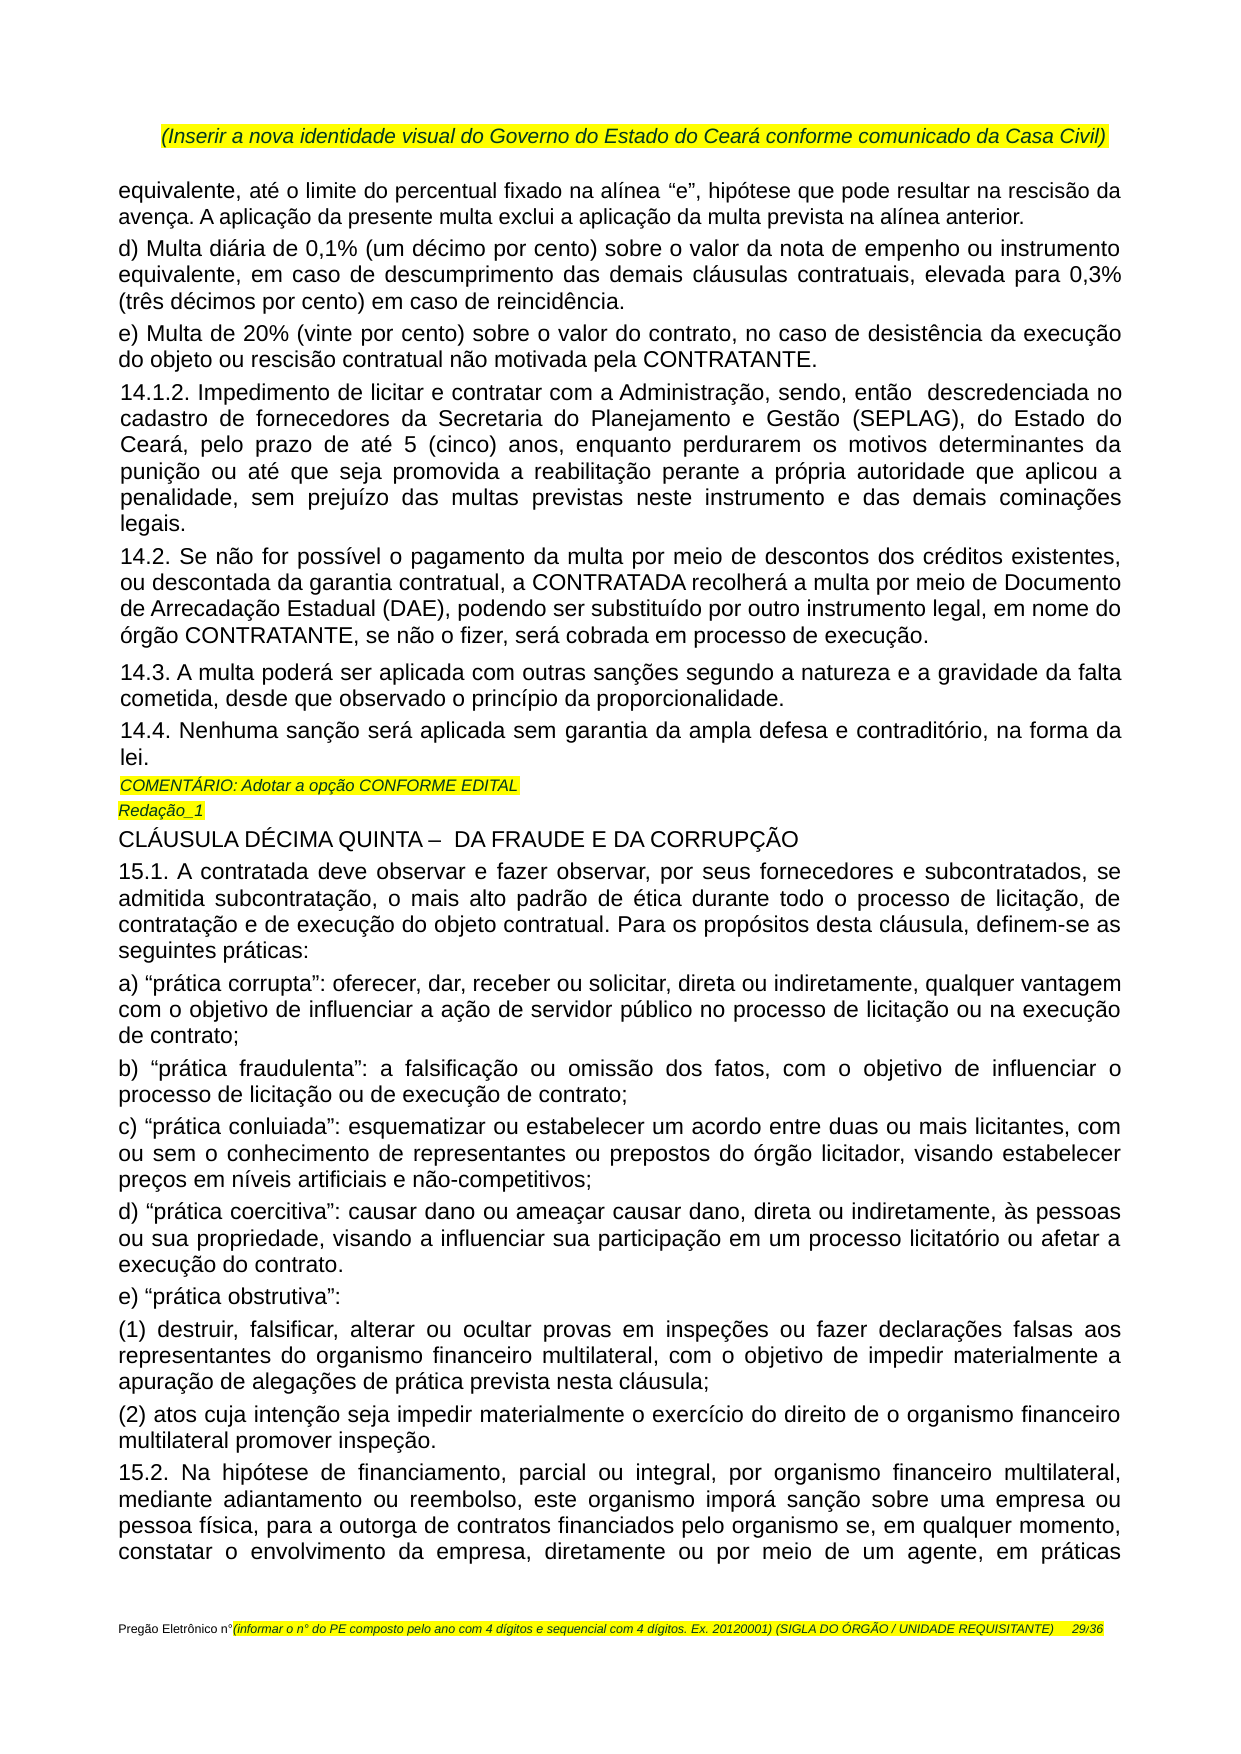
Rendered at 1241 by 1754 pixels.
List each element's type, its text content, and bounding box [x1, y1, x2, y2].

text (1) destruir, falsificar, alterar ou ocultar provas em inspeções ou fazer declarações falsas aos representantes do organismo financeiro multilateral, com o objetivo de impedir materialmente a apuração de alegações de prática prevista nesta cláusula; [118, 1316, 1122, 1395]
text equivalente, até o limite do percentual fixado na alínea “e”, hipótese que pode resultar na rescisão da avença. A aplicação da presente multa exclui a aplicação da multa prevista na alínea anterior. [118, 177, 1122, 229]
text 14.1.2. Impedimento de licitar e contratar com a Administração, sendo, então descredenciada no cadastro de fornecedores da Secretaria do Planejamento e Gestão (SEPLAG), do Estado do Ceará, pelo prazo de até 5 (cinco) anos, enquanto perdurarem os motivos determinantes da punição ou até que seja promovida a reabilitação perante a própria autoridade que aplicou a penalidade, sem prejuízo das multas previstas neste instrumento e das demais cominações legais. [120, 379, 1122, 537]
text Redação_1 [118, 801, 1124, 820]
text b) “prática fraudulenta”: a falsificação ou omissão dos fatos, com o objetivo de influenciar o processo de licitação ou de execução de contrato; [118, 1055, 1122, 1107]
text CLÁUSULA DÉCIMA QUINTA – DA FRAUDE E DA CORRUPÇÃO [118, 826, 1122, 852]
text 14.2. Se não for possível o pagamento da multa por meio de descontos dos créditos existentes, ou descontada da garantia contratual, a CONTRATADA recolherá a multa por meio de Documento de Arrecadação Estadual (DAE), podendo ser substituído por outro instrumento legal, em nome do órgão CONTRATANTE, se não o fizer, será cobrada em processo de execução. [120, 543, 1122, 648]
text 14.3. A multa poderá ser aplicada com outras sanções segundo a natureza e a gravidade da falta cometida, desde que observado o princípio da proporcionalidade. [120, 658, 1122, 711]
text e) “prática obstrutiva”: [118, 1283, 1122, 1310]
text c) “prática conluiada”: esquematizar ou estabelecer um acordo entre duas ou mais licitantes, com ou sem o conhecimento de representantes ou prepostos do órgão licitador, visando estabelecer preços em níveis artificiais e não-competitivos; [118, 1113, 1122, 1192]
text a) “prática corrupta”: oferecer, dar, receber ou solicitar, direta ou indiretamente, qualquer vantagem com o objetivo de influenciar a ação de servidor público no processo de licitação ou na execução de contrato; [118, 970, 1122, 1049]
text e) Multa de 20% (vinte por cento) sobre o valor do contrato, no caso de desistência da execução do objeto ou rescisão contratual não motivada pela CONTRATANTE. [118, 320, 1122, 373]
text COMENTÁRIO: Adotar a opção CONFORME EDITAL [120, 776, 1122, 795]
text d) “prática coercitiva”: causar dano ou ameaçar causar dano, direta ou indiretamente, às pessoas ou sua propriedade, visando a influenciar sua participação em um processo licitatório ou afetar a execução do contrato. [118, 1198, 1122, 1277]
text 14.4. Nenhuma sanção será aplicada sem garantia da ampla defesa e contraditório, na forma da lei. [120, 717, 1122, 770]
text (2) atos cuja intenção seja impedir materialmente o exercício do direito de o organismo financeiro multilateral promover inspeção. [118, 1401, 1122, 1453]
text d) Multa diária de 0,1% (um décimo por cento) sobre o valor da nota de empenho ou instrumento equivalente, em caso de descumprimento das demais cláusulas contratuais, elevada para 0,3% (três décimos por cento) em caso de reincidência. [118, 235, 1122, 314]
text 15.1. A contratada deve observar e fazer observar, por seus fornecedores e subcontratados, se admitida subcontratação, o mais alto padrão de ética durante todo o processo de licitação, de contratação e de execução do objeto contratual. Para os propósitos desta cláusula, definem-se as seguintes práticas: [118, 858, 1122, 964]
text 15.2. Na hipótese de financiamento, parcial ou integral, por organismo financeiro multilateral, mediante adiantamento ou reembolso, este organismo imporá sanção sobre uma empresa ou pessoa física, para a outorga de contratos financiados pelo organismo se, em qualquer momento, constatar o envolvimento da empresa, diretamente ou por meio de um agente, em práticas [118, 1459, 1122, 1565]
